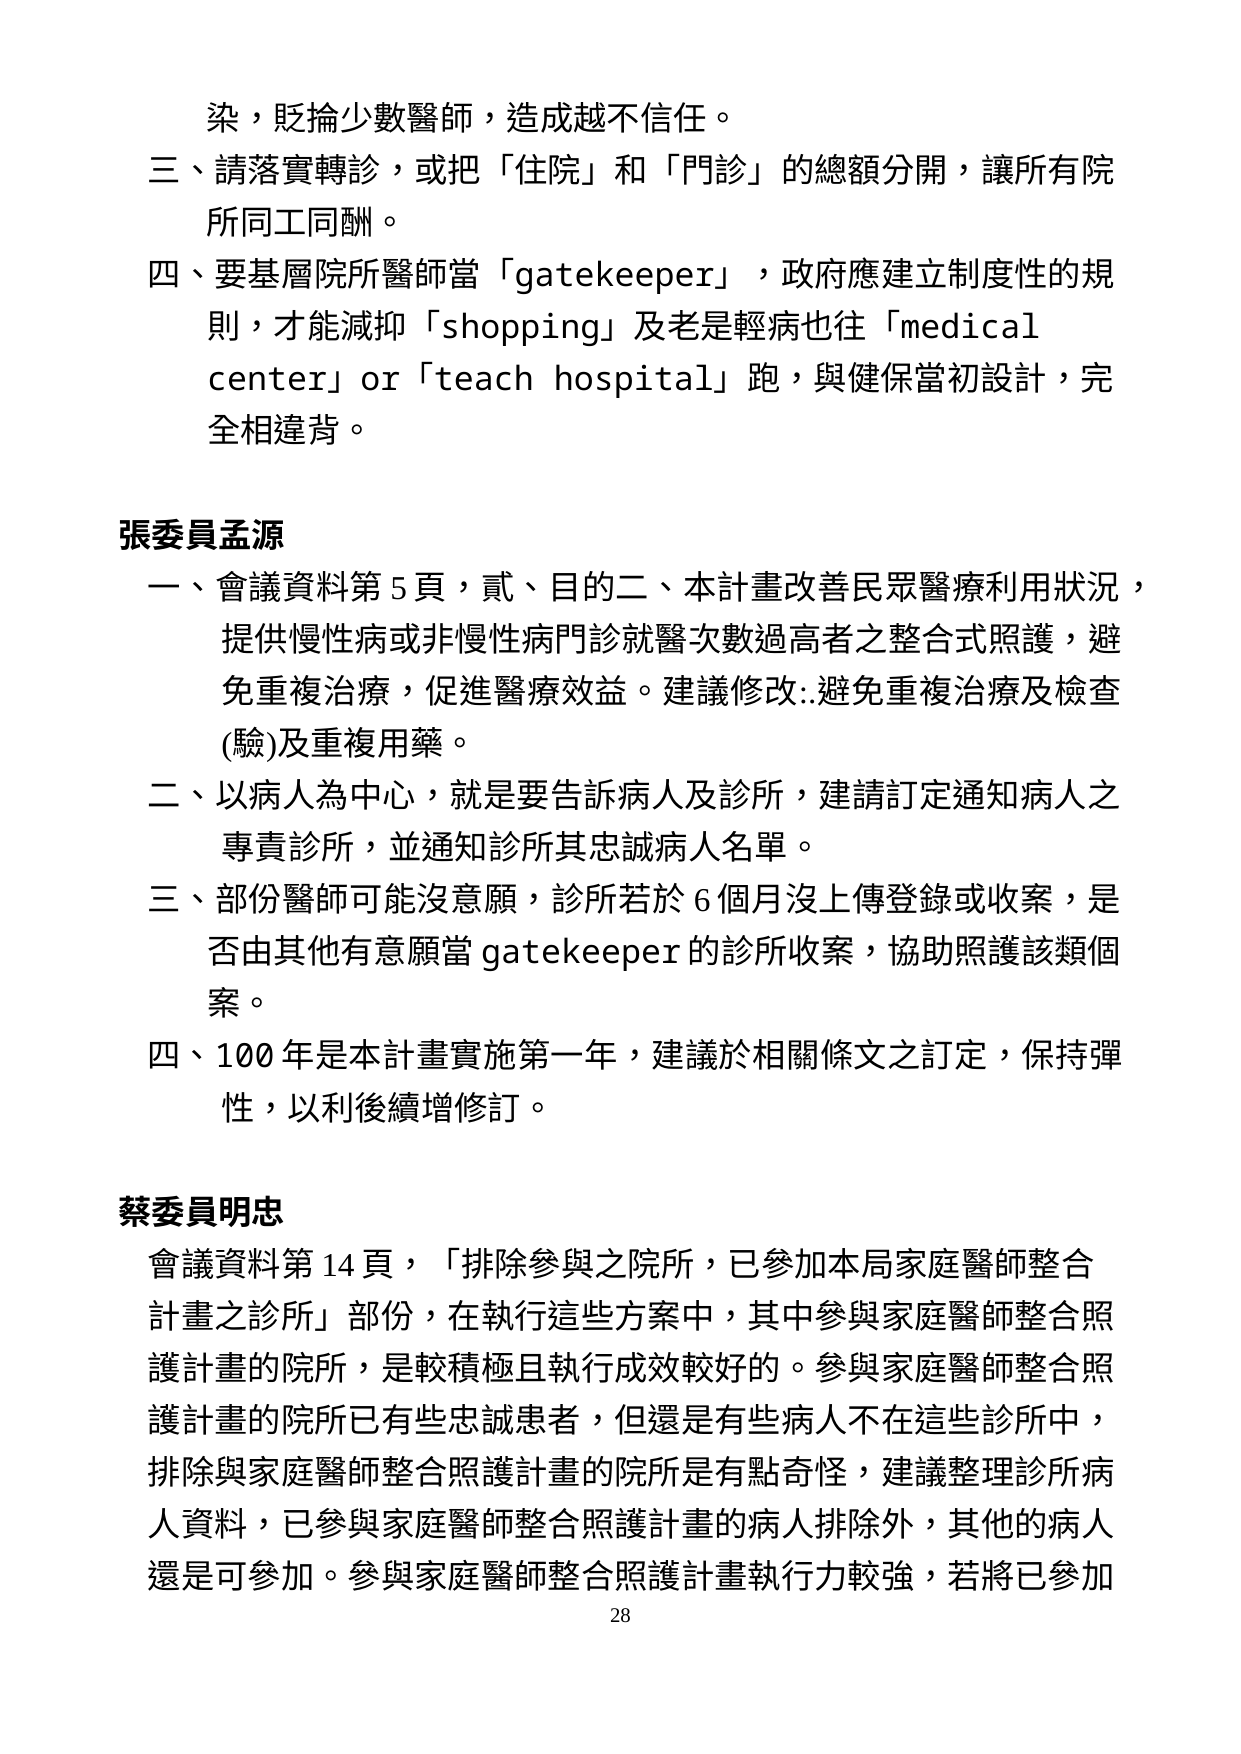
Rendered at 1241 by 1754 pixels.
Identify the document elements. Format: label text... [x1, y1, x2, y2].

text 四、100年是本計畫實施第一年，建議於相關條文之訂定，保持彈性，以利後續增修訂。 [147, 1026, 1122, 1130]
text 染，貶掄少數醫師，造成越不信任。 [148, 89, 1122, 141]
text 蔡委員明忠 [118, 1182, 1122, 1234]
text 四、要基層院所醫師當「gatekeeper」，政府應建立制度性的規則，才能減抑「shopping」及老是輕病也往「medical center」or「teach hospital」跑，與健保當初設計，完全相違背。 [148, 245, 1122, 453]
text 三、請落實轉診，或把「住院」和「門診」的總額分開，讓所有院所同工同酬。 [148, 141, 1122, 245]
text 會議資料第14頁，「排除參與之院所，已參加本局家庭醫師整合計畫之診所」部份，在執行這些方案中，其中參與家庭醫師整合照護計畫的院所，是較積極且執行成效較好的。參與家庭醫師整合照護計畫的院所已有些忠誠患者，但還是有些病人不在這些診所中，排除與家庭醫師整合照護計畫的院所是有點奇怪，建議整理診所病人資料，已參與家庭醫師整合照護計畫的病人排除外，其他的病人還是可參加。參與家庭醫師整合照護計畫執行力較強，若將已參加 [148, 1234, 1122, 1599]
text 張委員孟源 [118, 505, 1122, 557]
text 一、會議資料第5頁，貳、目的二、本計畫改善民眾醫療利用狀況，提供慢性病或非慢性病門診就醫次數過高者之整合式照護，避免重複治療，促進醫療效益。建議修改:.避免重複治療及檢查(驗)及重複用藥。 [148, 557, 1122, 766]
text 二、以病人為中心，就是要告訴病人及診所，建請訂定通知病人之專責診所，並通知診所其忠誠病人名單。 [148, 766, 1122, 870]
text 三、部份醫師可能沒意願，診所若於6個月沒上傳登錄或收案，是否由其他有意願當gatekeeper的診所收案，協助照護該類個案。 [147, 870, 1122, 1026]
